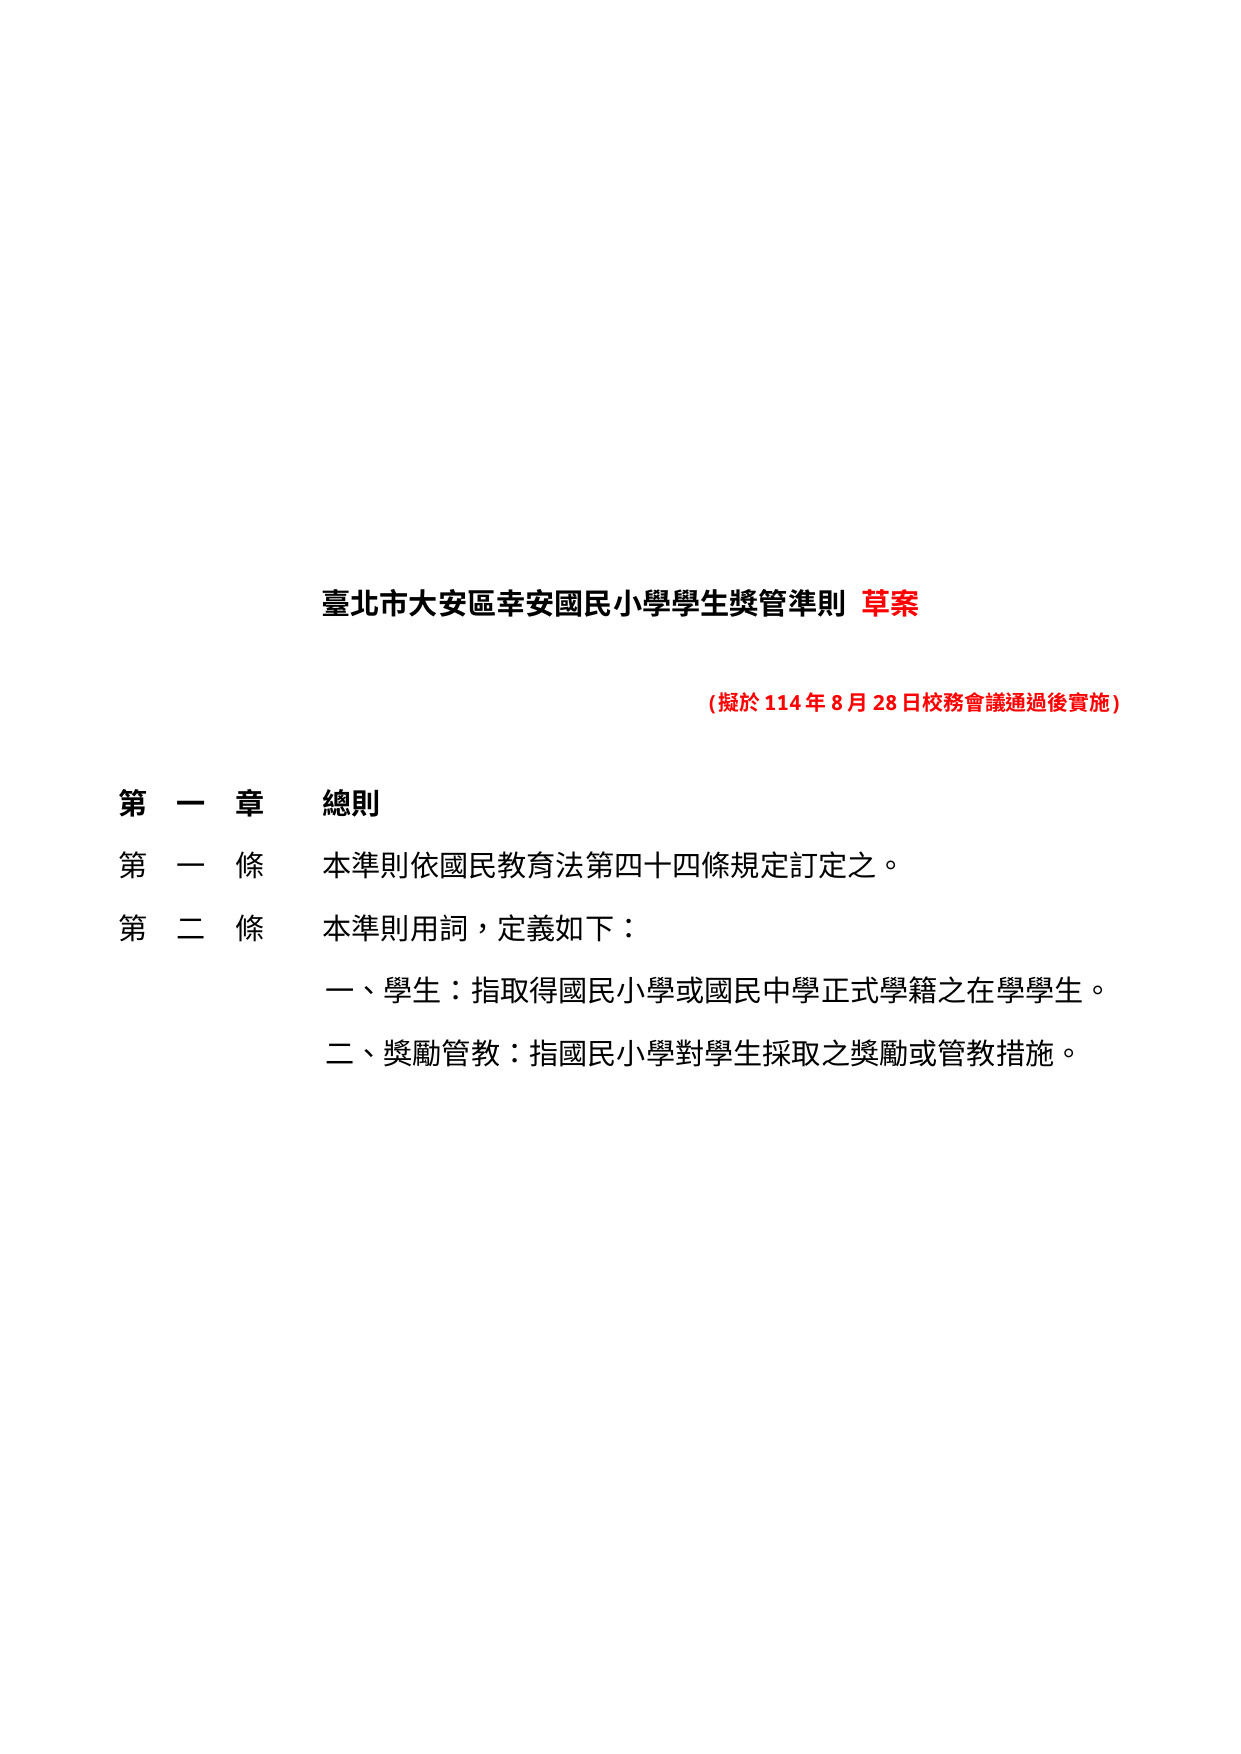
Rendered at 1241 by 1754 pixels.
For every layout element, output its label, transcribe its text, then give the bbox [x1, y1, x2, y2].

text 第 一 條 本準則依國民教育法第四十四條規定訂定之。 [118, 822, 1122, 885]
text (擬於114年8月28日校務會議通過後實施) [118, 660, 1122, 722]
text 第 一 章 總則 [118, 760, 1122, 822]
text 一、學生：指取得國民小學或國民中學正式學籍之在學學生。 [325, 947, 1122, 1010]
text 二、獎勵管教：指國民小學對學生採取之獎勵或管教措施。 [325, 1010, 1122, 1072]
text 臺北市大安區幸安國民小學學生獎管準則 草案 [118, 560, 1122, 622]
text 第 二 條 本準則用詞，定義如下： [118, 885, 1122, 947]
